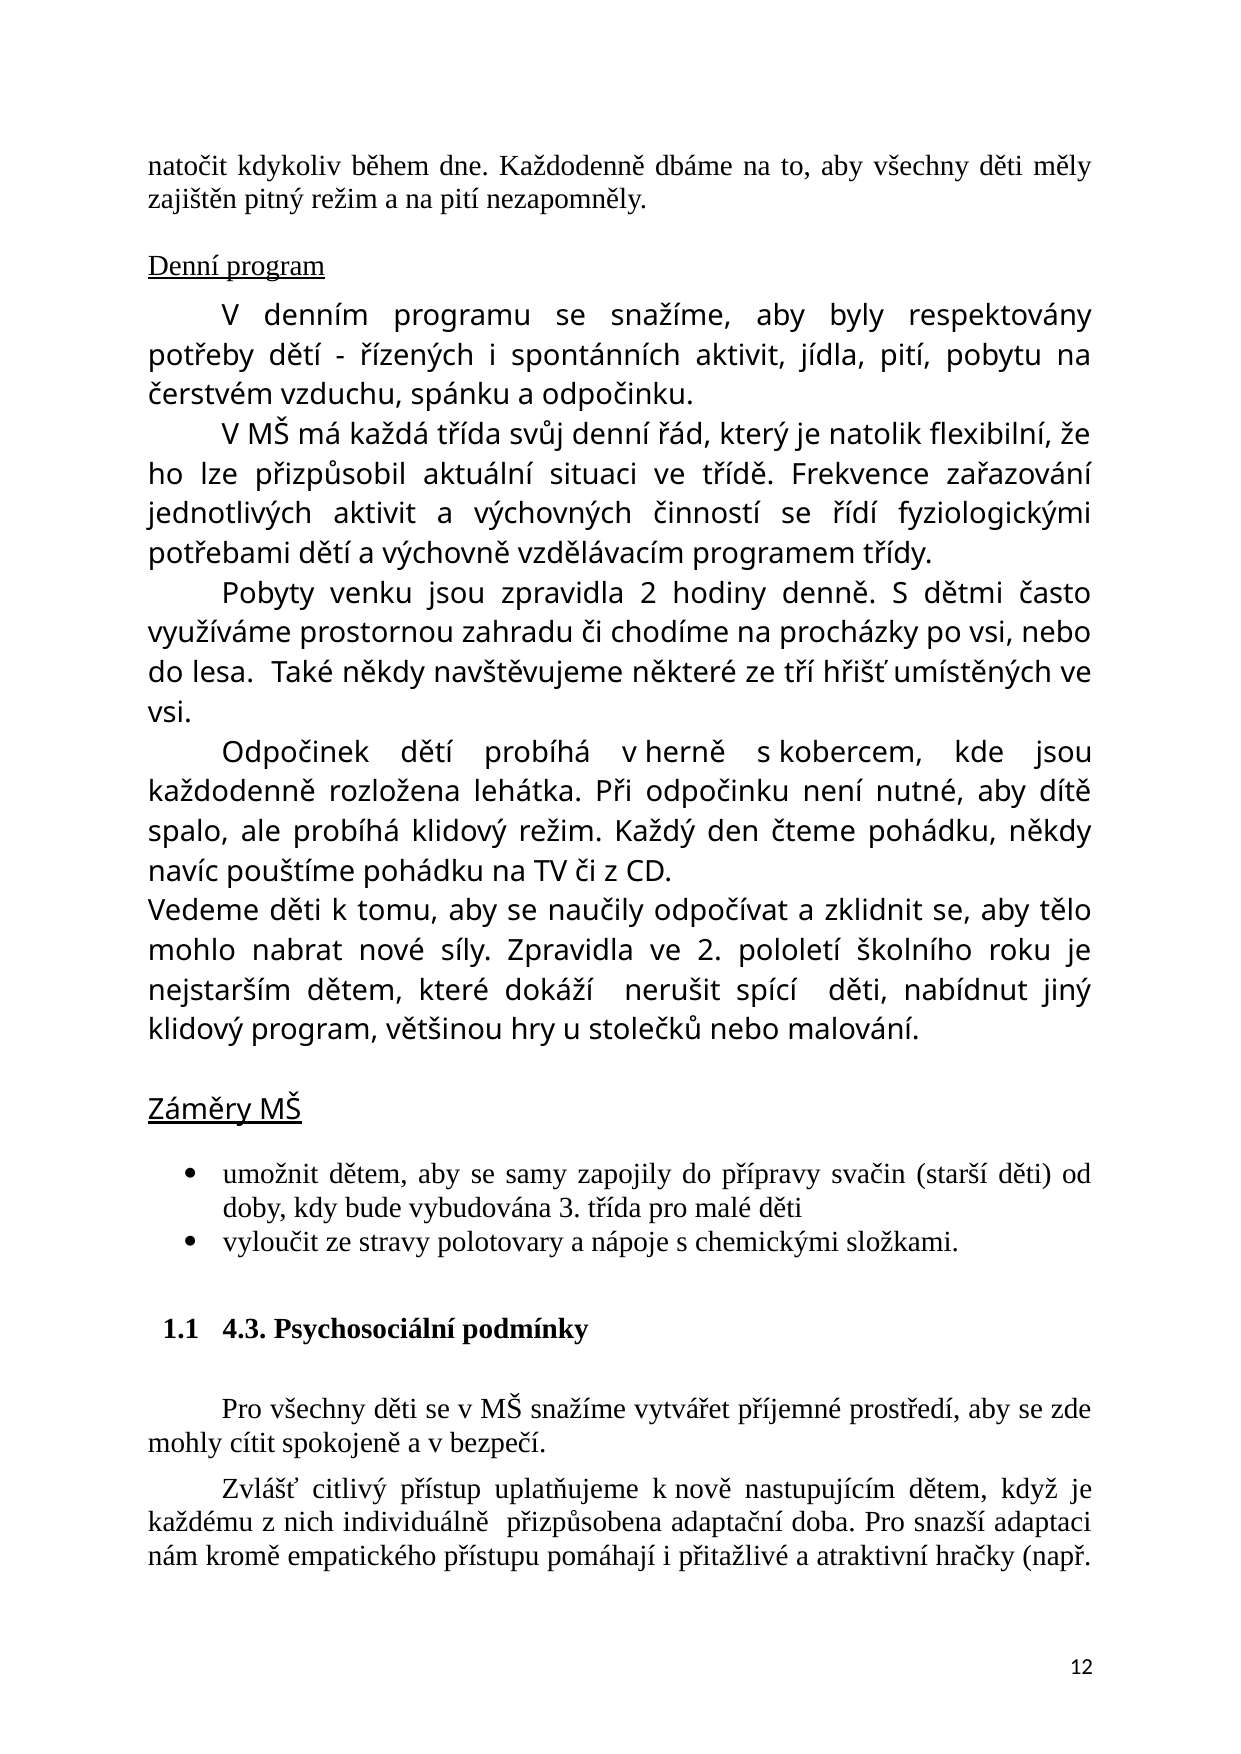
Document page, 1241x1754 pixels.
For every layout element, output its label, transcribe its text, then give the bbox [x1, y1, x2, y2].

text Pobyty venku jsou zpravidla 2 hodiny denně. S dětmi často využíváme prostornou zahradu či chodíme na procházky po vsi, nebo do lesa. Také někdy navštěvujeme některé ze tří hřišť umístěných ve vsi. [148, 572, 1093, 731]
text V denním programu se snažíme, aby byly respektovány potřeby dětí - řízených i spontánních aktivit, jídla, pití, pobytu na čerstvém vzduchu, spánku a odpočinku. [148, 294, 1093, 413]
list umožnit dětem, aby se samy zapojily do přípravy svačin (starší děti) od doby, kdy bude vybudována 3. třída pro malé děti [185, 1156, 1093, 1224]
text Pro všechny děti se v MŠ snažíme vytvářet příjemné prostředí, aby se zde mohly cítit spokojeně a v bezpečí. [148, 1391, 1093, 1458]
list vyloučit ze stravy polotovary a nápoje s chemickými složkami. [185, 1224, 1093, 1257]
text Odpočinek dětí probíhá v herně s kobercem, kde jsou každodenně rozložena lehátka. Při odpočinku není nutné, aby dítě spalo, ale probíhá klidový režim. Každý den čteme pohádku, někdy navíc pouštíme pohádku na TV či z CD. [148, 731, 1093, 889]
text V MŠ má každá třída svůj denní řád, který je natolik flexibilní, že ho lze přizpůsobil aktuální situaci ve třídě. Frekvence zařazování jednotlivých aktivit a výchovných činností se řídí fyziologickými potřebami dětí a výchovně vzdělávacím programem třídy. [148, 413, 1093, 572]
subtitle 4.3. Psychosociální podmínky [162, 1312, 1093, 1345]
text Zvlášť citlivý přístup uplatňujeme k nově nastupujícím dětem, když je každému z nich individuálně přizpůsobena adaptační doba. Pro snazší adaptaci nám kromě empatického přístupu pomáhají i přitažlivé a atraktivní hračky (např. [148, 1471, 1093, 1571]
text Vedeme děti k tomu, aby se naučily odpočívat a zklidnit se, aby tělo mohlo nabrat nové síly. Zpravidla ve 2. pololetí školního roku je nejstarším dětem, které dokáží nerušit spící děti, nabídnut jiný klidový program, většinou hry u stolečků nebo malování. [148, 889, 1093, 1048]
text natočit kdykoliv během dne. Každodenně dbáme na to, aby všechny děti měly zajištěn pitný režim a na pití nezapomněly. [148, 148, 1093, 215]
text Denní program [148, 248, 1093, 282]
text Záměry MŠ [148, 1088, 1093, 1128]
